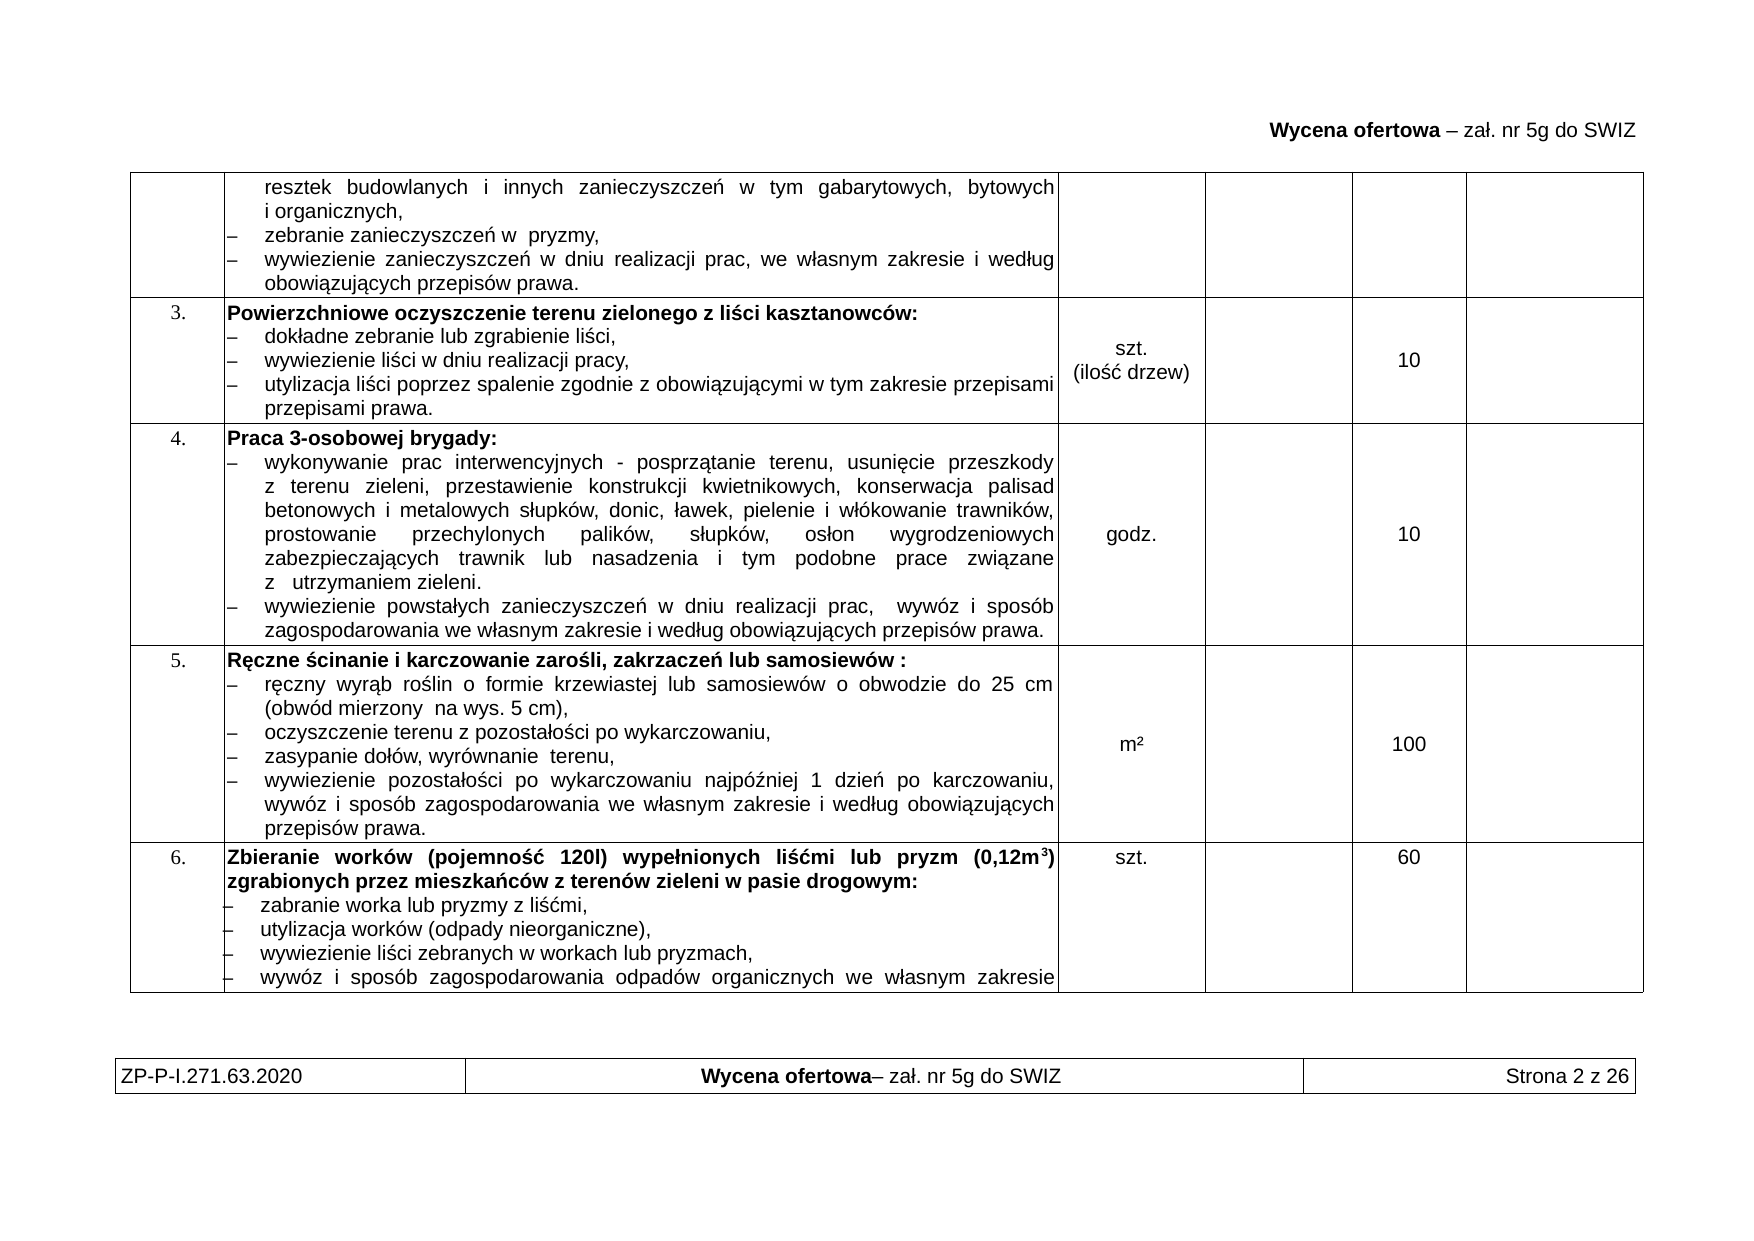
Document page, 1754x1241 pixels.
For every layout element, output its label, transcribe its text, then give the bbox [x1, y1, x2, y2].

table_cell [1206, 843, 1352, 992]
table_cell [131, 424, 224, 644]
table_cell [1467, 646, 1643, 842]
table_cell Powierzchniowe oczyszczenie terenu zielonego z liści kasztanowców: dokładne zebranie lub zgrabienie liści, wywiezienie liści w dniu realizacji pracy, utylizacja liści poprzez spalenie zgodnie z obowiązującymi w tym zakresie przepisami przepisami prawa. [225, 298, 1058, 423]
table_cell [1206, 298, 1352, 423]
table_cell szt. [1059, 843, 1205, 992]
table_cell Praca 3-osobowej brygady: wykonywanie prac interwencyjnych - posprzątanie terenu, usunięcie przeszkody z terenu zieleni, przestawienie konstrukcji kwietnikowych, konserwacja palisad betonowych i metalowych słupków, donic, ławek, pielenie i włókowanie trawników, prostowanie przechylonych palików, słupków, osłon wygrodzeniowych zabezpieczających trawnik lub nasadzenia i tym podobne prace związane z utrzymaniem zieleni. wywiezienie powstałych zanieczyszczeń w dniu realizacji prac, wywóz i sposób zagospodarowania we własnym zakresie i według obowiązujących przepisów prawa. [225, 424, 1058, 644]
table_cell [1206, 424, 1352, 644]
table_cell [1059, 173, 1205, 297]
table_cell [131, 646, 224, 842]
table_cell 10 [1353, 298, 1466, 423]
table_cell [1206, 646, 1352, 842]
table_cell resztek budowlanych i innych zanieczyszczeń w tym gabarytowych, bytowych i organicznych, zebranie zanieczyszczeń w pryzmy, wywiezienie zanieczyszczeń w dniu realizacji prac, we własnym zakresie i według obowiązujących przepisów prawa. [225, 173, 1058, 297]
table_cell Ręczne ścinanie i karczowanie zarośli, zakrzaczeń lub samosiewów : ręczny wyrąb roślin o formie krzewiastej lub samosiewów o obwodzie do 25 cm (obwód mierzony na wys. 5 cm), oczyszczenie terenu z pozostałości po wykarczowaniu, zasypanie dołów, wyrównanie terenu, wywiezienie pozostałości po wykarczowaniu najpóźniej 1 dzień po karczowaniu, wywóz i sposób zagospodarowania we własnym zakresie i według obowiązujących przepisów prawa. [225, 646, 1058, 842]
table_cell 60 [1353, 843, 1466, 992]
table_cell [1206, 173, 1352, 297]
table_cell [1467, 424, 1643, 644]
table_cell [1353, 173, 1466, 297]
table_cell [131, 298, 224, 423]
table_cell szt. (ilość drzew) [1059, 298, 1205, 423]
table_cell [131, 843, 224, 992]
table_cell [1467, 298, 1643, 423]
table_cell [1467, 173, 1643, 297]
table_cell [131, 173, 224, 297]
table_cell 10 [1353, 424, 1466, 644]
table_cell Zbieranie worków (pojemność 120l) wypełnionych liśćmi lub pryzm (0,12m3) zgrabionych przez mieszkańców z terenów zieleni w pasie drogowym: zabranie worka lub pryzmy z liśćmi, utylizacja worków (odpady nieorganiczne), wywiezienie liści zebranych w workach lub pryzmach, wywóz i sposób zagospodarowania odpadów organicznych we własnym zakresie [225, 843, 1058, 992]
table_cell godz. [1059, 424, 1205, 644]
table_cell m² [1059, 646, 1205, 842]
table_cell 100 [1353, 646, 1466, 842]
table_cell [1467, 843, 1643, 992]
